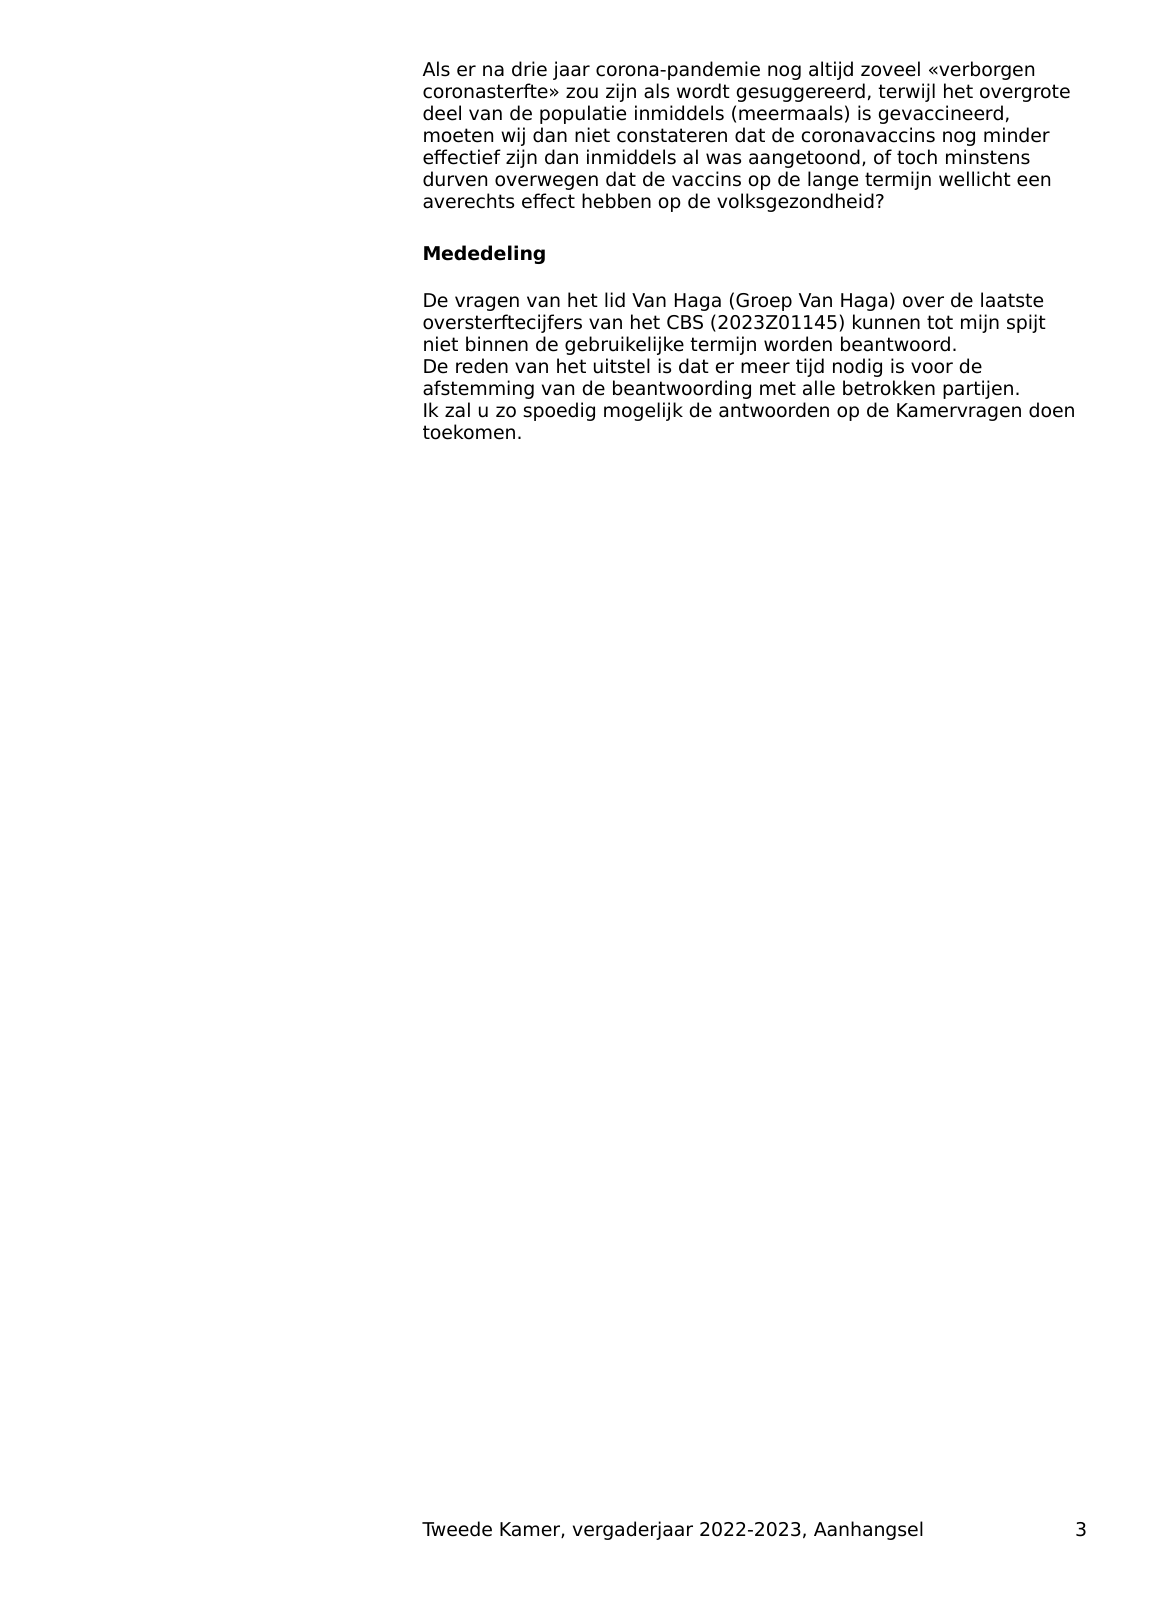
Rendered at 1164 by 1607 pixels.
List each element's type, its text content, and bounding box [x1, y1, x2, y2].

text Ik zal u zo spoedig mogelijk de antwoorden op de Kamervragen doen toekomen. [422, 400, 1087, 444]
text De vragen van het lid Van Haga (Groep Van Haga) over de laatste oversterftecijfers van het CBS (2023Z01145) kunnen tot mijn spijt niet binnen de gebruikelijke termijn worden beantwoord. [422, 290, 1087, 356]
text Als er na drie jaar corona-pandemie nog altijd zoveel «verborgen coronasterfte» zou zijn als wordt gesuggereerd, terwijl het overgrote deel van de populatie inmiddels (meermaals) is gevaccineerd, moeten wij dan niet constateren dat de coronavaccins nog minder effectief zijn dan inmiddels al was aangetoond, of toch minstens durven overwegen dat de vaccins op de lange termijn wellicht een averechts effect hebben op de volksgezondheid? [422, 59, 1087, 213]
subtitle Mededeling [422, 243, 1087, 265]
text De reden van het uitstel is dat er meer tijd nodig is voor de afstemming van de beantwoording met alle betrokken partijen. [422, 356, 1087, 400]
